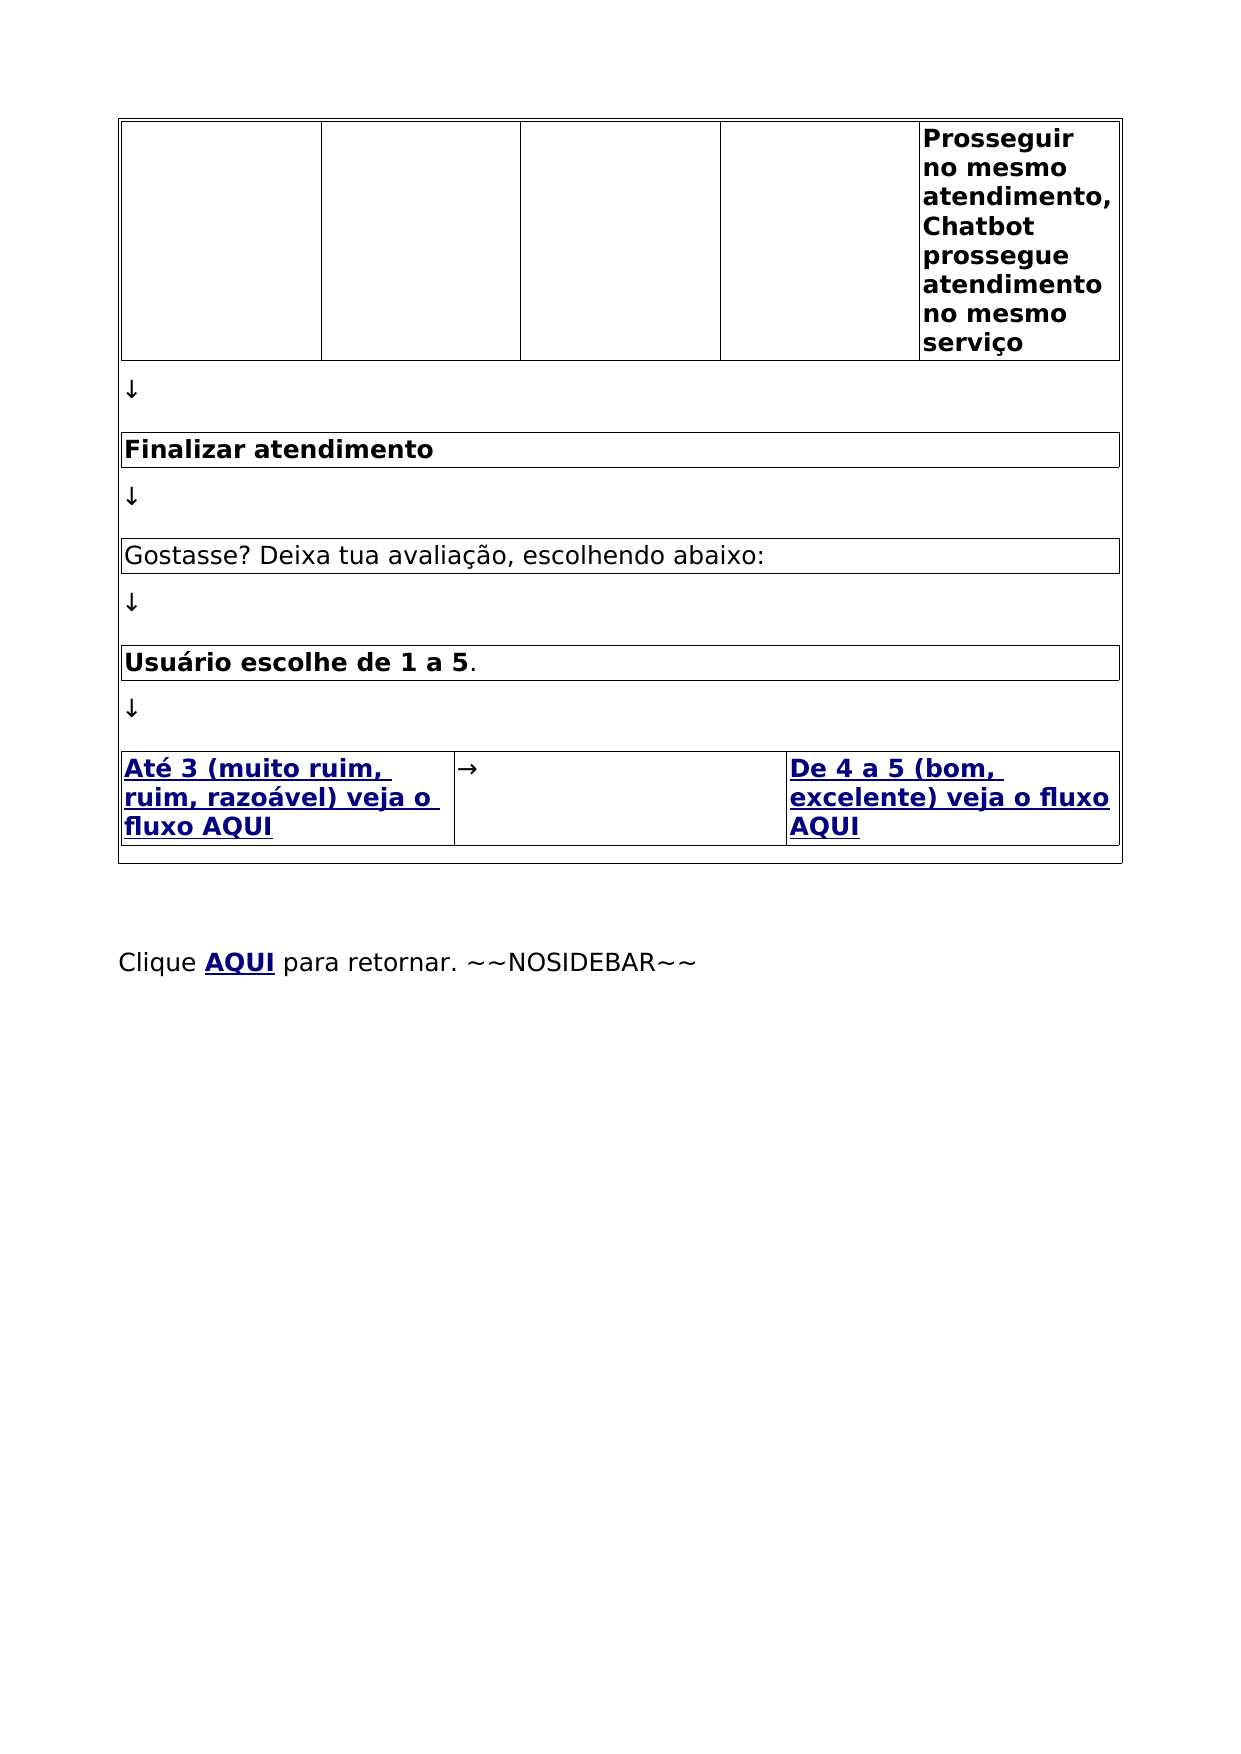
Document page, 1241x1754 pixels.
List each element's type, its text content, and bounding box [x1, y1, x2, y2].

table_header ↓ ↓ ↓ ↓ [119, 119, 1122, 862]
table_header [521, 122, 720, 360]
table_header Gostasse? Deixa tua avaliação, escolhendo abaixo: [122, 539, 1119, 573]
table_header Prosseguir no mesmo atendimento, Chatbot prossegue atendimento no mesmo serviço [920, 122, 1119, 360]
table_header → [455, 752, 786, 844]
table_header [122, 122, 321, 360]
table_header Usuário escolhe de 1 a 5. [122, 646, 1119, 680]
table_header Finalizar atendimento [122, 433, 1119, 467]
table_header Até 3 (muito ruim, ruim, razoável) veja o fluxo AQUI [122, 752, 454, 844]
text Clique AQUI para retornar. ~~NOSIDEBAR~~ [118, 948, 1122, 1006]
table_header [721, 122, 919, 360]
table_header De 4 a 5 (bom, excelente) veja o fluxo AQUI [787, 752, 1119, 844]
table_header [322, 122, 520, 360]
